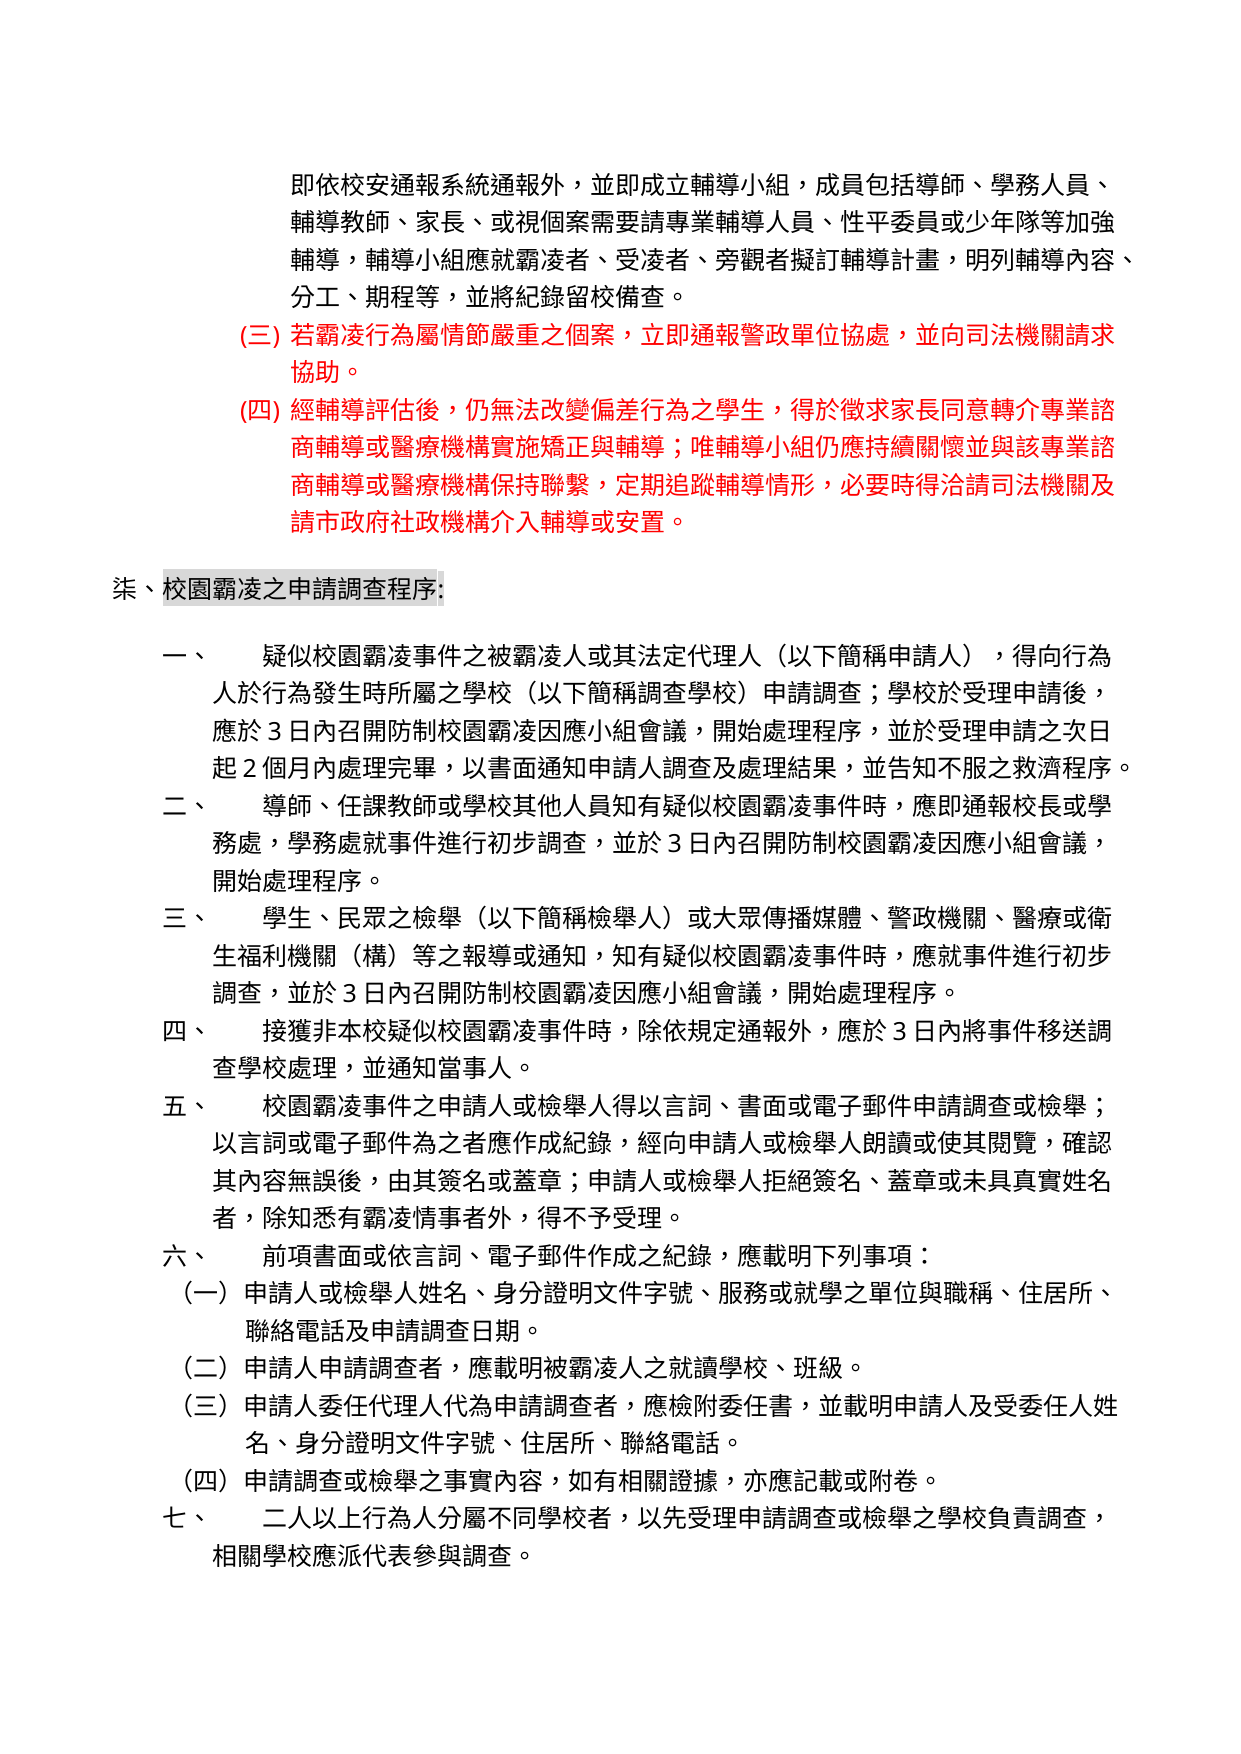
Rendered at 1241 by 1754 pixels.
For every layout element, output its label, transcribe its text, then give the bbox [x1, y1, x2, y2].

list 接獲非本校疑似校園霸凌事件時，除依規定通報外，應於3日內將事件移送調查學校處理，並通知當事人。 [162, 1010, 1128, 1085]
list 若霸凌行為屬情節嚴重之個案，立即通報警政單位協處，並向司法機關請求協助。 [240, 314, 1128, 389]
list （三）申請人委任代理人代為申請調查者，應檢附委任書，並載明申請人及受委任人姓名、身分證明文件字號、住居所、聯絡電話。 [168, 1385, 1128, 1460]
list 學生、民眾之檢舉（以下簡稱檢舉人）或大眾傳播媒體、警政機關、醫療或衛生福利機關（構）等之報導或通知，知有疑似校園霸凌事件時，應就事件進行初步調查，並於3日內召開防制校園霸凌因應小組會議，開始處理程序。 [162, 898, 1128, 1010]
list 學生疑似發生霸凌個案，經防制霸凌因應小組會議確認，符合霸凌要件，除即依校安通報系統通報外，並即成立輔導小組，成員包括導師、學務人員、輔導教師、家長、或視個案需要請專業輔導人員、性平委員或少年隊等加強輔導，輔導小組應就霸凌者、受凌者、旁觀者擬訂輔導計畫，明列輔導內容、分工、期程等，並將紀錄留校備查。 [240, 164, 1128, 314]
text 柒、校園霸凌之申請調查程序: [112, 569, 1128, 606]
list （一）申請人或檢舉人姓名、身分證明文件字號、服務或就學之單位與職稱、住居所、聯絡電話及申請調查日期。 [168, 1273, 1128, 1348]
list 前項書面或依言詞、電子郵件作成之紀錄，應載明下列事項： [162, 1235, 1128, 1273]
list 疑似校園霸凌事件之被霸凌人或其法定代理人（以下簡稱申請人），得向行為人於行為發生時所屬之學校（以下簡稱調查學校）申請調查；學校於受理申請後，應於3日內召開防制校園霸凌因應小組會議，開始處理程序，並於受理申請之次日起2個月內處理完畢，以書面通知申請人調查及處理結果，並告知不服之救濟程序。 [162, 635, 1128, 785]
list （二）申請人申請調查者，應載明被霸凌人之就讀學校、班級。 [168, 1348, 1128, 1385]
list 經輔導評估後，仍無法改變偏差行為之學生，得於徵求家長同意轉介專業諮商輔導或醫療機構實施矯正與輔導；唯輔導小組仍應持續關懷並與該專業諮商輔導或醫療機構保持聯繫，定期追蹤輔導情形，必要時得洽請司法機關及請市政府社政機構介入輔導或安置。 [240, 389, 1128, 539]
list 導師、任課教師或學校其他人員知有疑似校園霸凌事件時，應即通報校長或學務處，學務處就事件進行初步調查，並於3日內召開防制校園霸凌因應小組會議，開始處理程序。 [162, 785, 1128, 898]
list （四）申請調查或檢舉之事實內容，如有相關證據，亦應記載或附卷。 [168, 1460, 1128, 1498]
list 校園霸凌事件之申請人或檢舉人得以言詞、書面或電子郵件申請調查或檢舉；以言詞或電子郵件為之者應作成紀錄，經向申請人或檢舉人朗讀或使其閱覽，確認其內容無誤後，由其簽名或蓋章；申請人或檢舉人拒絕簽名、蓋章或未具真實姓名者，除知悉有霸凌情事者外，得不予受理。 [162, 1085, 1128, 1235]
list 二人以上行為人分屬不同學校者，以先受理申請調查或檢舉之學校負責調查，相關學校應派代表參與調查。 [162, 1498, 1128, 1573]
